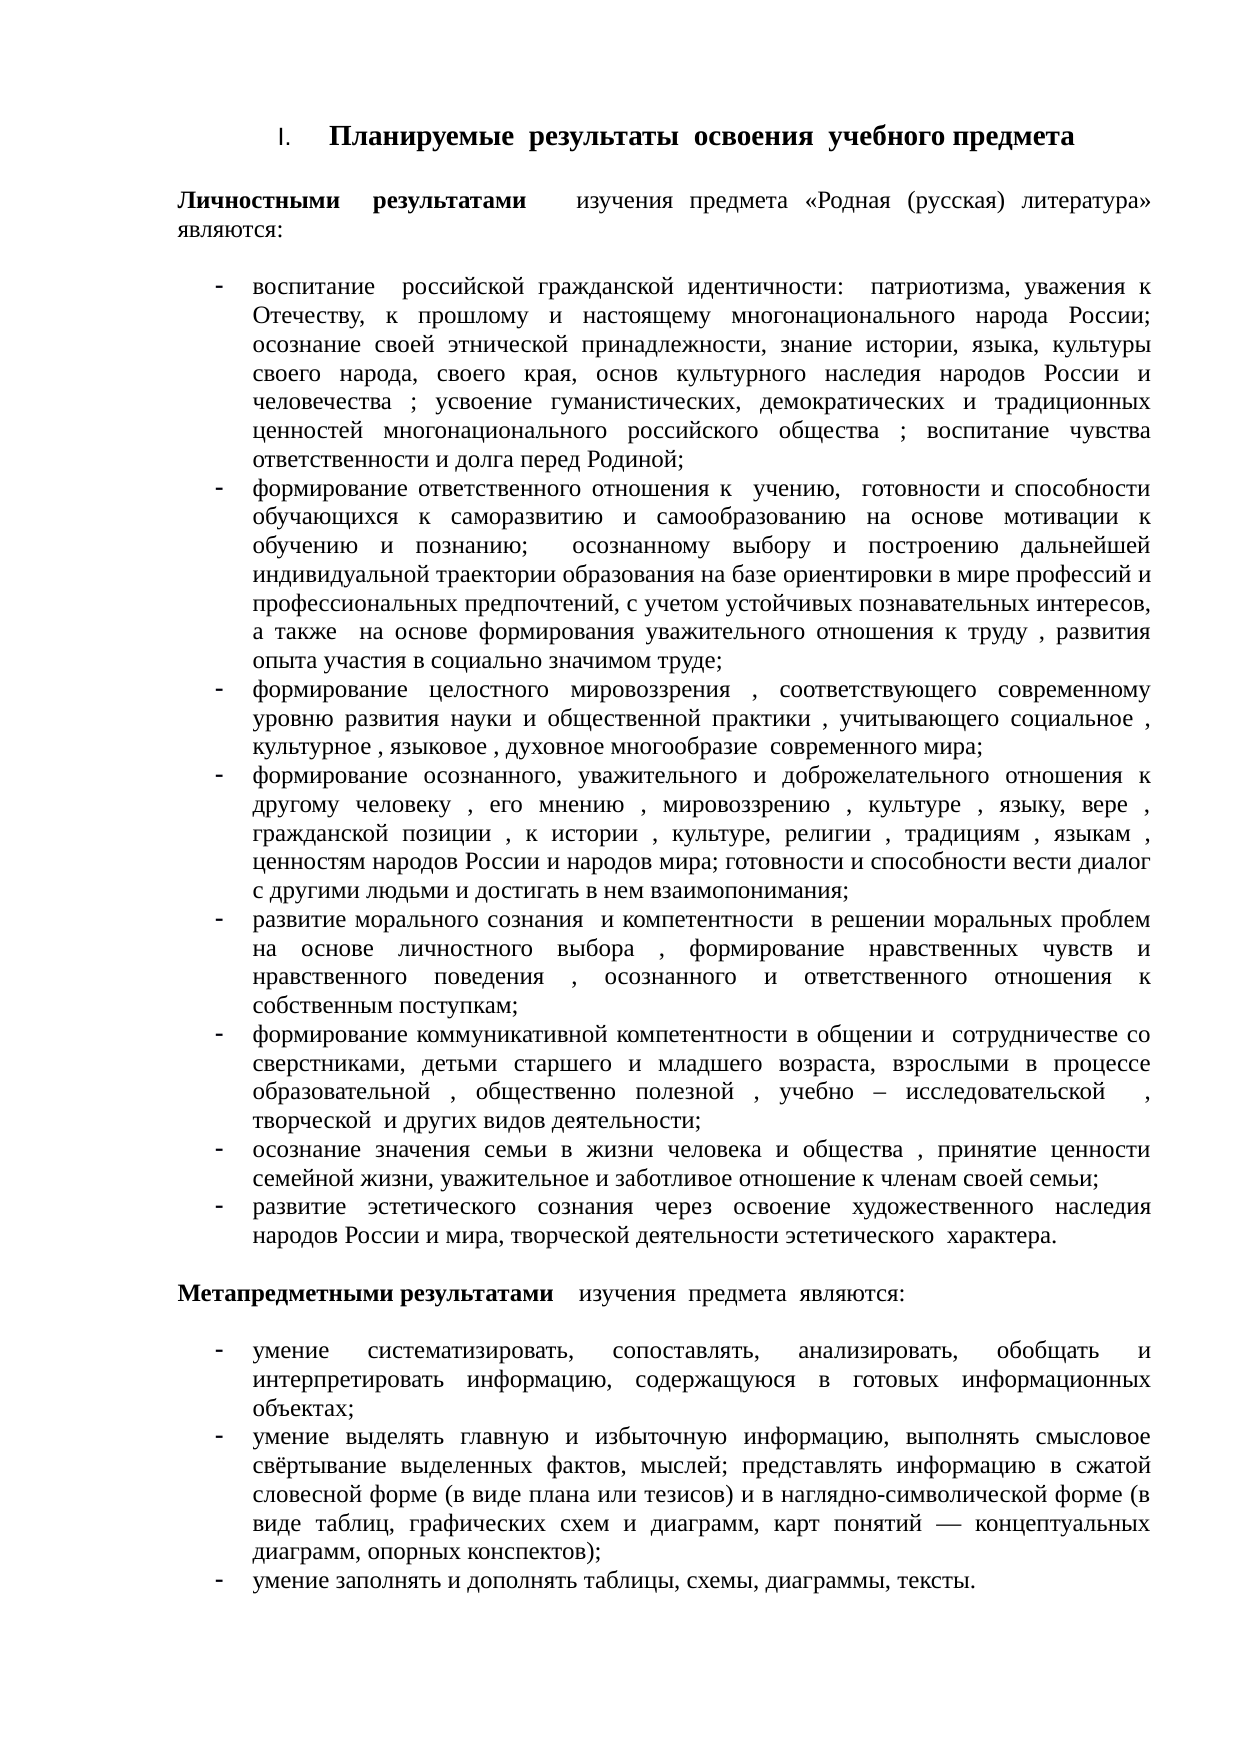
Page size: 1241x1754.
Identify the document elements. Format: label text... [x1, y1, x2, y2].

list формирование ответственного отношения к учению, готовности и способности обучающихся к саморазвитию и самообразованию на основе мотивации к обучению и познанию; осознанному выбору и построению дальнейшей индивидуальной траектории образования на базе ориентировки в мире профессий и профессиональных предпочтений, с учетом устойчивых познавательных интересов, а также на основе формирования уважительного отношения к труду , развития опыта участия в социально значимом труде; [215, 473, 1152, 674]
list формирование целостного мировоззрения , соответствующего современному уровню развития науки и общественной практики , учитывающего социальное , культурное , языковое , духовное многообразие современного мира; [215, 674, 1152, 760]
list развитие эстетического сознания через освоение художественного наследия народов России и мира, творческой деятельности эстетического характера. [215, 1191, 1152, 1249]
text Личностными результатами изучения предмета «Родная (русская) литература» являются: [177, 185, 1152, 243]
list развитие морального сознания и компетентности в решении моральных проблем на основе личностного выбора , формирование нравственных чувств и нравственного поведения , осознанного и ответственного отношения к собственным поступкам; [215, 904, 1152, 1019]
list осознание значения семьи в жизни человека и общества , принятие ценности семейной жизни, уважительное и заботливое отношение к членам своей семьи; [215, 1134, 1152, 1191]
list Планируемые результаты освоения учебного предмета [215, 118, 1152, 152]
list формирование коммуникативной компетентности в общении и сотрудничестве со сверстниками, детьми старшего и младшего возраста, взрослыми в процессе образовательной , общественно полезной , учебно – исследовательской , творческой и других видов деятельности; [215, 1019, 1152, 1134]
list умение систематизировать, сопоставлять, анализировать, обобщать и интерпретировать информацию, содержащуюся в готовых информационных объектах; [215, 1335, 1152, 1421]
list формирование осознанного, уважительного и доброжелательного отношения к другому человеку , его мнению , мировоззрению , культуре , языку, вере , гражданской позиции , к истории , культуре, религии , традициям , языкам , ценностям народов России и народов мира; готовности и способности вести диалог с другими людьми и достигать в нем взаимопонимания; [215, 760, 1152, 904]
text Метапредметными результатами изучения предмета являются: [177, 1278, 1152, 1306]
list умение заполнять и дополнять таблицы, схемы, диаграммы, тексты. [215, 1565, 1152, 1594]
list умение выделять главную и избыточную информацию, выполнять смысловое свёртывание выделенных фактов, мыслей; представлять информацию в сжатой словесной форме (в виде плана или тезисов) и в наглядно-символической форме (в виде таблиц, графических схем и диаграмм, карт понятий — концептуальных диаграмм, опорных конспектов); [215, 1421, 1152, 1565]
list воспитание российской гражданской идентичности: патриотизма, уважения к Отечеству, к прошлому и настоящему многонационального народа России; осознание своей этнической принадлежности, знание истории, языка, культуры своего народа, своего края, основ культурного наследия народов России и человечества ; усвоение гуманистических, демократических и традиционных ценностей многонационального российского общества ; воспитание чувства ответственности и долга перед Родиной; [215, 271, 1152, 473]
